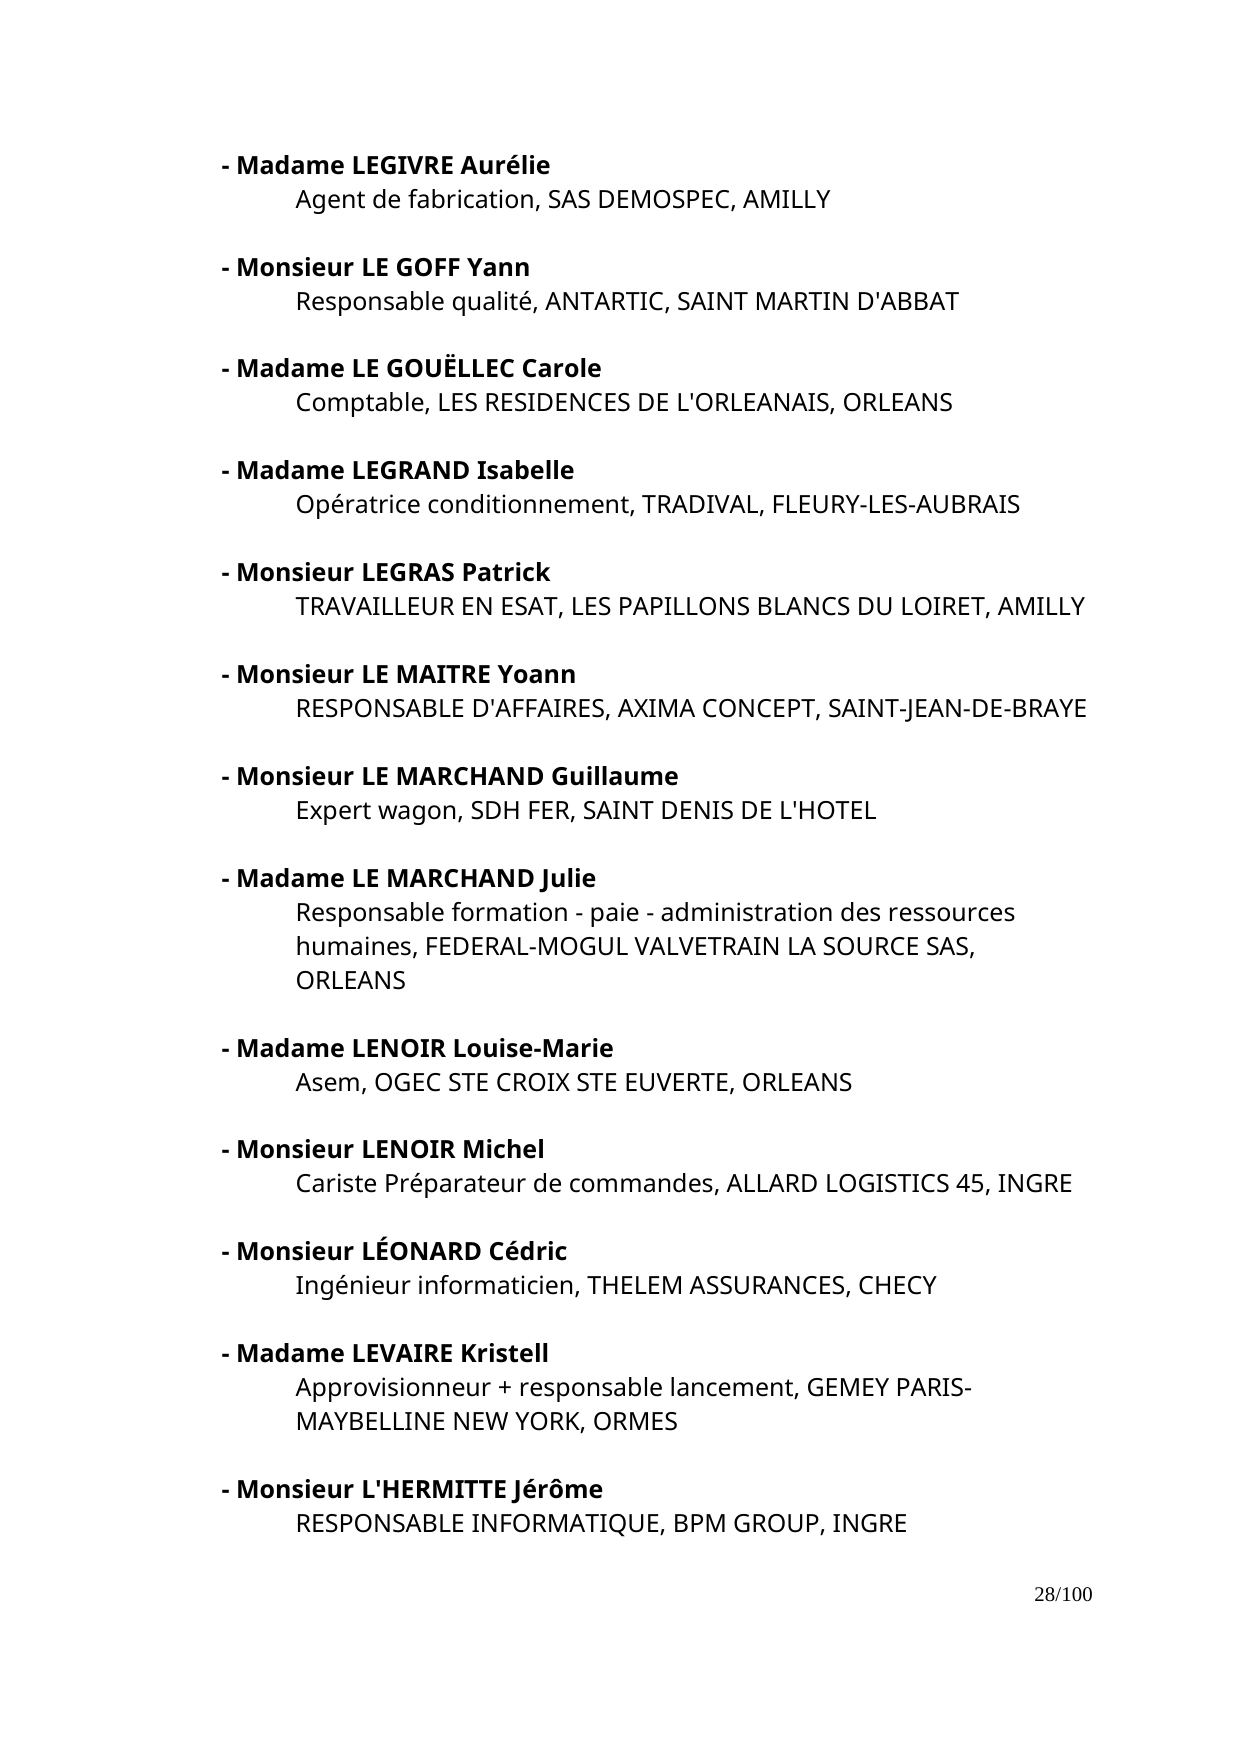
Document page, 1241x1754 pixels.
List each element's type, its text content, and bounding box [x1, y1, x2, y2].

text - Monsieur LEGRAS Patrick TRAVAILLEUR EN ESAT, LES PAPILLONS BLANCS DU LOIRET, AMILLY [221, 555, 1092, 623]
text - Monsieur LE MARCHAND Guillaume Expert wagon, SDH FER, SAINT DENIS DE L'HOTEL [221, 759, 1092, 827]
text - Monsieur L'HERMITTE Jérôme RESPONSABLE INFORMATIQUE, BPM GROUP, INGRE [221, 1472, 1092, 1540]
text - Madame LE MARCHAND Julie Responsable formation - paie - administration des ressources humaines, FEDERAL-MOGUL VALVETRAIN LA SOURCE SAS, ORLEANS [221, 861, 1092, 997]
text - Madame LEGRAND Isabelle Opératrice conditionnement, TRADIVAL, FLEURY-LES-AUBRAIS [221, 453, 1092, 521]
text - Madame LEGIVRE Aurélie Agent de fabrication, SAS DEMOSPEC, AMILLY [221, 148, 1092, 216]
text - Monsieur LÉONARD Cédric Ingénieur informaticien, THELEM ASSURANCES, CHECY [221, 1234, 1092, 1302]
text - Madame LENOIR Louise-Marie Asem, OGEC STE CROIX STE EUVERTE, ORLEANS [221, 1031, 1092, 1098]
text - Monsieur LE GOFF Yann Responsable qualité, ANTARTIC, SAINT MARTIN D'ABBAT [221, 249, 1092, 317]
text - Monsieur LENOIR Michel Cariste Préparateur de commandes, ALLARD LOGISTICS 45, INGRE [221, 1132, 1092, 1200]
text - Madame LE GOUËLLEC Carole Comptable, LES RESIDENCES DE L'ORLEANAIS, ORLEANS [221, 351, 1092, 419]
text - Madame LEVAIRE Kristell Approvisionneur + responsable lancement, GEMEY PARIS-MAYBELLINE NEW YORK, ORMES [221, 1336, 1092, 1438]
text - Monsieur LE MAITRE Yoann RESPONSABLE D'AFFAIRES, AXIMA CONCEPT, SAINT-JEAN-DE-BRAYE [221, 657, 1092, 725]
